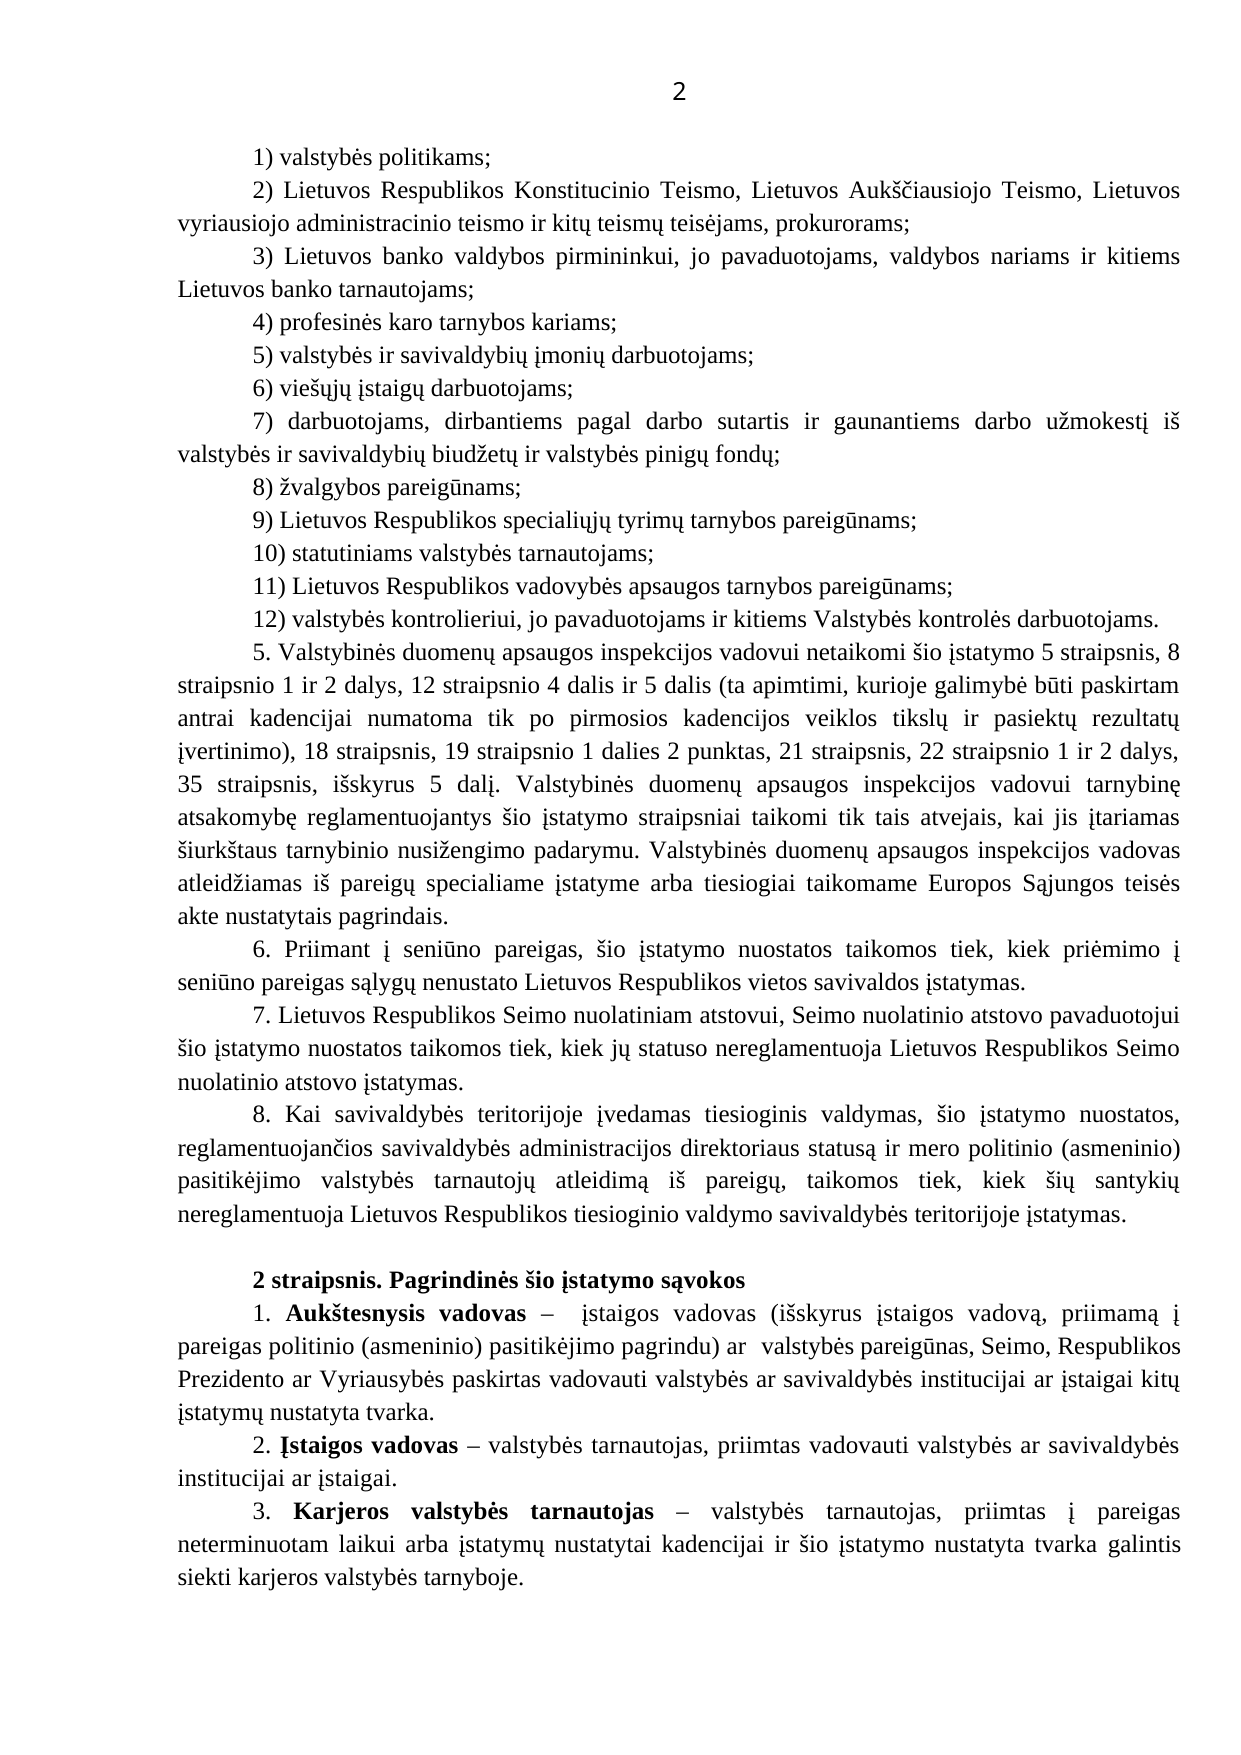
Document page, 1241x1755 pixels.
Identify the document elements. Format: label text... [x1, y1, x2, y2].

text 6. Priimant į seniūno pareigas, šio įstatymo nuostatos taikomos tiek, kiek priėmimo į seniūno pareigas sąlygų nenustato Lietuvos Respublikos vietos savivaldos įstatymas. [177, 934, 1181, 996]
text 3) Lietuvos banko valdybos pirmininkui, jo pavaduotojams, valdybos nariams ir kitiems Lietuvos banko tarnautojams; [177, 241, 1181, 303]
text 10) statutiniams valstybės tarnautojams; [177, 538, 1181, 567]
text 1) valstybės politikams; [177, 142, 1181, 171]
text 5) valstybės ir savivaldybių įmonių darbuotojams; [177, 340, 1181, 369]
text 2) Lietuvos Respublikos Konstitucinio Teismo, Lietuvos Aukščiausiojo Teismo, Lietuvos vyriausiojo administracinio teismo ir kitų teismų teisėjams, prokurorams; [177, 175, 1181, 237]
text 9) Lietuvos Respublikos specialiųjų tyrimų tarnybos pareigūnams; [177, 505, 1181, 534]
text 2. Įstaigos vadovas – valstybės tarnautojas, priimtas vadovauti valstybės ar savivaldybės institucijai ar įstaigai. [177, 1430, 1181, 1492]
text 2 straipsnis. Pagrindinės šio įstatymo sąvokos [177, 1265, 1181, 1293]
text 5. Valstybinės duomenų apsaugos inspekcijos vadovui netaikomi šio įstatymo 5 straipsnis, 8 straipsnio 1 ir 2 dalys, 12 straipsnio 4 dalis ir 5 dalis (ta apimtimi, kurioje galimybė būti paskirtam antrai kadencijai numatoma tik po pirmosios kadencijos veiklos tikslų ir pasiektų rezultatų įvertinimo), 18 straipsnis, 19 straipsnio 1 dalies 2 punktas, 21 straipsnis, 22 straipsnio 1 ir 2 dalys, 35 straipsnis, išskyrus 5 dalį. Valstybinės duomenų apsaugos inspekcijos vadovui tarnybinę atsakomybę reglamentuojantys šio įstatymo straipsniai taikomi tik tais atvejais, kai jis įtariamas šiurkštaus tarnybinio nusižengimo padarymu. Valstybinės duomenų apsaugos inspekcijos vadovas atleidžiamas iš pareigų specialiame įstatyme arba tiesiogiai taikomame Europos Sąjungos teisės akte nustatytais pagrindais. [177, 637, 1181, 930]
text 3. Karjeros valstybės tarnautojas – valstybės tarnautojas, priimtas į pareigas neterminuotam laikui arba įstatymų nustatytai kadencijai ir šio įstatymo nustatyta tvarka galintis siekti karjeros valstybės tarnyboje. [177, 1496, 1181, 1591]
text 7) darbuotojams, dirbantiems pagal darbo sutartis ir gaunantiems darbo užmokestį iš valstybės ir savivaldybių biudžetų ir valstybės pinigų fondų; [177, 406, 1181, 468]
text 1. Aukštesnysis vadovas – įstaigos vadovas (išskyrus įstaigos vadovą, priimamą į pareigas politinio (asmeninio) pasitikėjimo pagrindu) ar valstybės pareigūnas, Seimo, Respublikos Prezidento ar Vyriausybės paskirtas vadovauti valstybės ar savivaldybės institucijai ar įstaigai kitų įstatymų nustatyta tvarka. [177, 1298, 1181, 1426]
text 8) žvalgybos pareigūnams; [177, 472, 1181, 501]
text 8. Kai savivaldybės teritorijoje įvedamas tiesioginis valdymas, šio įstatymo nuostatos, reglamentuojančios savivaldybės administracijos direktoriaus statusą ir mero politinio (asmeninio) pasitikėjimo valstybės tarnautojų atleidimą iš pareigų, taikomos tiek, kiek šių santykių nereglamentuoja Lietuvos Respublikos tiesioginio valdymo savivaldybės teritorijoje įstatymas. [177, 1099, 1181, 1227]
text 4) profesinės karo tarnybos kariams; [177, 307, 1181, 336]
text 6) viešųjų įstaigų darbuotojams; [177, 373, 1181, 402]
text 12) valstybės kontrolieriui, jo pavaduotojams ir kitiems Valstybės kontrolės darbuotojams. [177, 604, 1181, 633]
text 7. Lietuvos Respublikos Seimo nuolatiniam atstovui, Seimo nuolatinio atstovo pavaduotojui šio įstatymo nuostatos taikomos tiek, kiek jų statuso nereglamentuoja Lietuvos Respublikos Seimo nuolatinio atstovo įstatymas. [177, 1001, 1181, 1095]
text 11) Lietuvos Respublikos vadovybės apsaugos tarnybos pareigūnams; [177, 571, 1181, 600]
